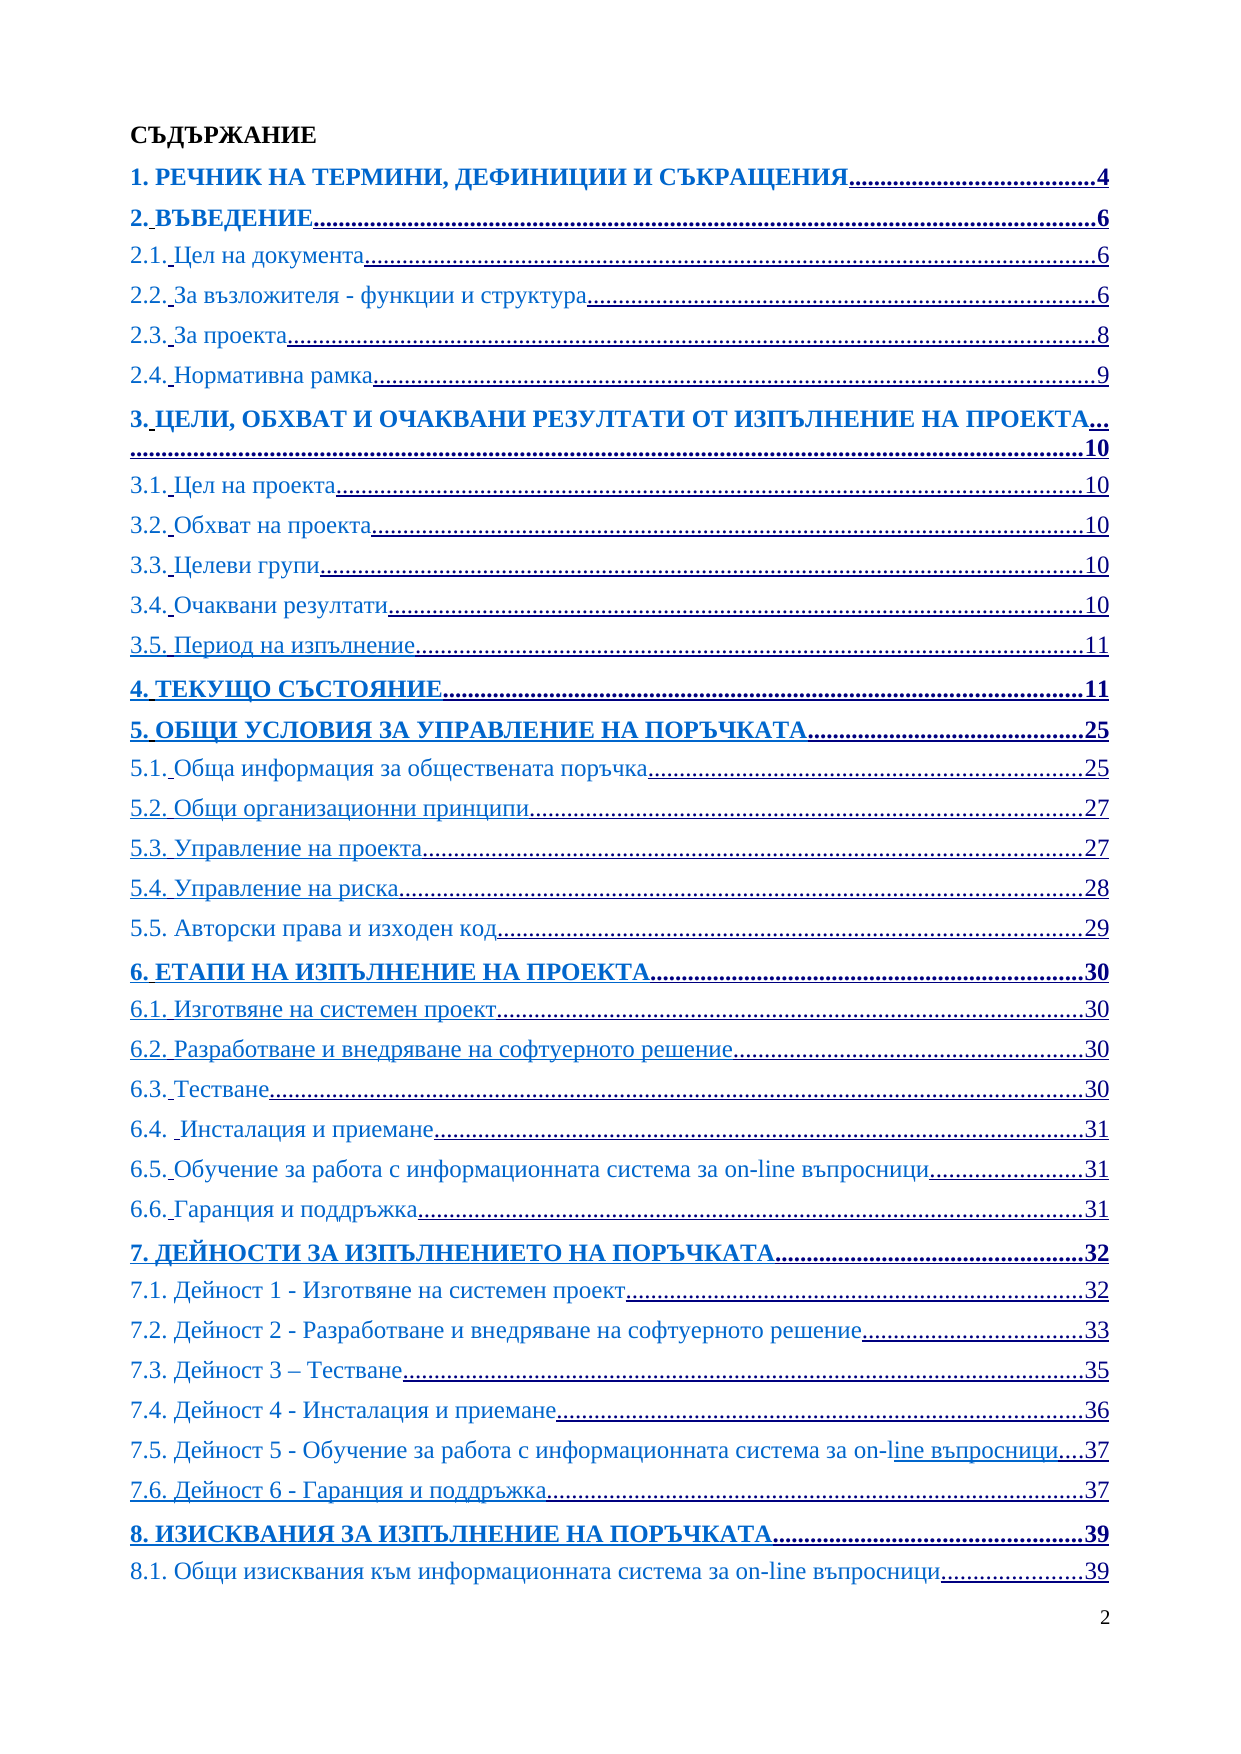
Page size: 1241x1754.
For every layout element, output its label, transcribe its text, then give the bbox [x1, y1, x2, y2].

text 5.3. Управление на проекта 27 [130, 824, 1110, 864]
text 3.4. Очаквани резултати 10 [130, 582, 1110, 622]
text 6.2. Разработване и внедряване на софтуерното решение 30 [130, 1025, 1110, 1065]
text 1. РЕЧНИК НА ТЕРМИНИ, ДЕФИНИЦИИ И СЪКРАЩЕНИЯ 4 [130, 162, 1110, 190]
text 3.3. Целеви групи 10 [130, 542, 1110, 582]
text 6.4. Инсталация и приемане 31 [130, 1105, 1110, 1145]
text 2. ВЪВЕДЕНИЕ 6 [130, 203, 1110, 232]
text 7.4. Дейност 4 - Инсталация и приемане 36 [130, 1387, 1110, 1427]
text СЪДЪРЖАНИЕ [130, 120, 1110, 149]
text 3.1. Цел на проекта 10 [130, 462, 1110, 502]
text 7.3. Дейност 3 – Тестване 35 [130, 1347, 1110, 1387]
text 6.6. Гаранция и поддръжка 31 [130, 1185, 1110, 1225]
text 5.5. Авторски права и изходен код 29 [130, 904, 1110, 944]
text 7.2. Дейност 2 - Разработване и внедряване на софтуерното решение 33 [130, 1307, 1110, 1347]
text 8.1. Общи изисквания към информационната система за on-line въпросници 39 [130, 1548, 1110, 1588]
text 5.4. Управление на риска 28 [130, 864, 1110, 904]
text 7. ДЕЙНОСТИ ЗА ИЗПЪЛНЕНИЕТО НА ПОРЪЧКАТА 32 [130, 1238, 1110, 1267]
text 5.2. Общи организационни принципи 27 [130, 784, 1110, 824]
text 3. ЦЕЛИ, ОБХВАТ И ОЧАКВАНИ РЕЗУЛТАТИ ОТ ИЗПЪЛНЕНИЕ НА ПРОЕКТА 10 [130, 404, 1110, 462]
text 7.6. Дейност 6 - Гаранция и поддръжка 37 [130, 1467, 1110, 1507]
text 4. ТЕКУЩО СЪСТОЯНИЕ 11 [130, 674, 1110, 703]
text 3.5. Период на изпълнение 11 [130, 622, 1110, 662]
text 2.3. За проекта 8 [130, 312, 1110, 352]
text 6.5. Обучение за работа с информационната система за on-line въпросници 31 [130, 1145, 1110, 1185]
text 2.4. Нормативна рамка 9 [130, 352, 1110, 392]
text 5. ОБЩИ УСЛОВИЯ ЗА УПРАВЛЕНИЕ НА ПОРЪЧКАТА 25 [130, 715, 1110, 744]
text 6.3. Тестване 30 [130, 1065, 1110, 1105]
text 5.1. Обща информация за обществената поръчка 25 [130, 744, 1110, 784]
text 6. ЕТАПИ НА ИЗПЪЛНЕНИЕ НА ПРОЕКТА 30 [130, 957, 1110, 985]
text 7.5. Дейност 5 - Обучение за работа с информационната система за on-line въпросници 37 [130, 1427, 1110, 1467]
text 2.2. За възложителя - функции и структура 6 [130, 272, 1110, 312]
text 2.1. Цел на документа 6 [130, 232, 1110, 272]
text 7.1. Дейност 1 - Изготвяне на системен проект 32 [130, 1267, 1110, 1307]
text 6.1. Изготвяне на системен проект 30 [130, 985, 1110, 1025]
text 3.2. Обхват на проекта 10 [130, 502, 1110, 542]
text 8. ИЗИСКВАНИЯ ЗА ИЗПЪЛНЕНИЕ НА ПОРЪЧКАТА 39 [130, 1519, 1110, 1548]
